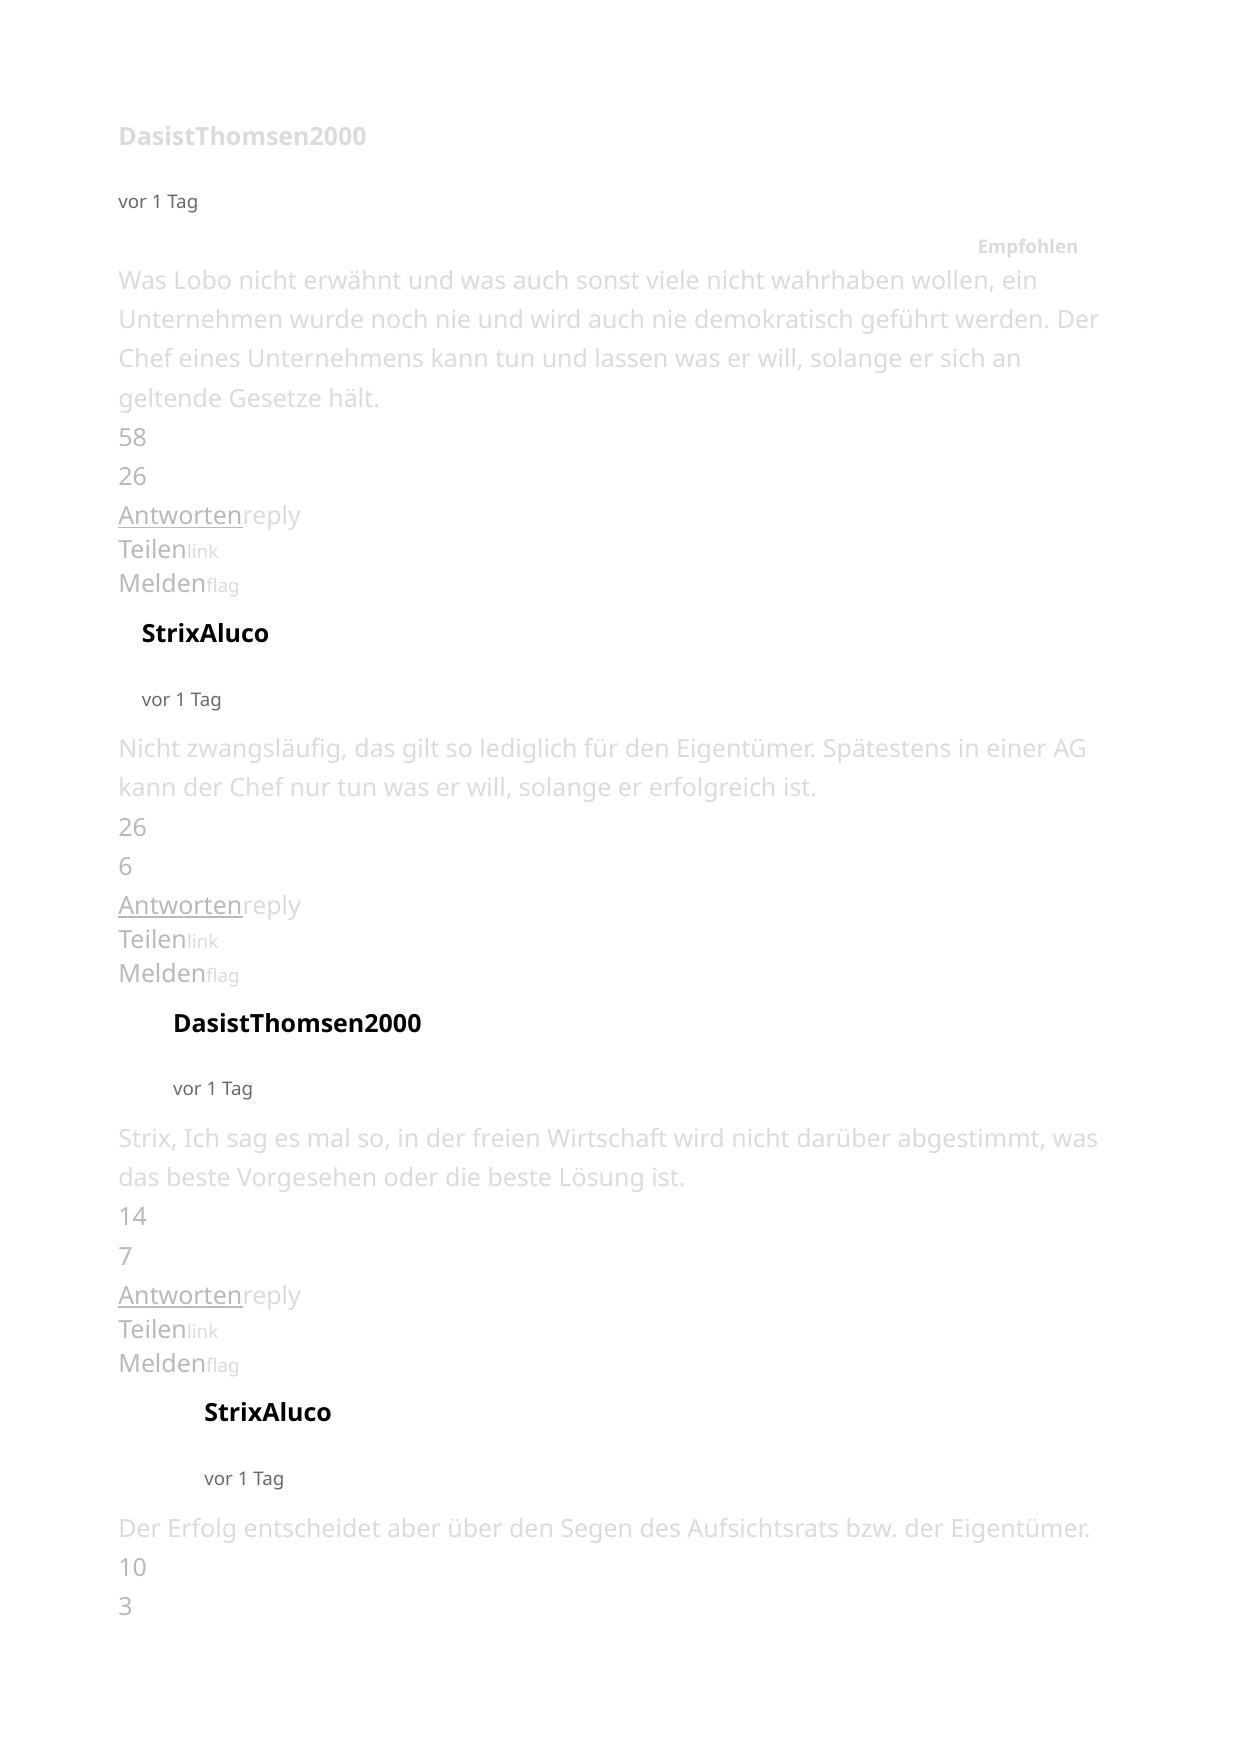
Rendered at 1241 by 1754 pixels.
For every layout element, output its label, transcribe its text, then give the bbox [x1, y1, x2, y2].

text Empfohlen [126, 233, 1078, 259]
text Teilenlink [118, 922, 1122, 956]
text Nicht zwangsläufig, das gilt so lediglich für den Eigentümer. Spätestens in einer AG kann der Chef nur tun was er will, solange er erfolgreich ist. [118, 731, 1122, 804]
text Der Erfolg entscheidet aber über den Segen des Aufsichtsrats bzw. der Eigentümer. [118, 1510, 1122, 1544]
text Teilenlink [118, 532, 1122, 566]
text vor 1 Tag [118, 188, 1117, 214]
text StrixAluco [204, 1395, 1114, 1429]
text Meldenflag [118, 1345, 1122, 1379]
text Antwortenreply [118, 887, 1122, 922]
text Antwortenreply [118, 1277, 1122, 1311]
text vor 1 Tag [173, 1076, 1117, 1101]
text 3 [118, 1589, 1122, 1623]
text Meldenflag [118, 956, 1122, 990]
text Meldenflag [118, 566, 1122, 600]
text Antwortenreply [118, 498, 1122, 532]
text DasistThomsen2000 [118, 118, 1114, 152]
text 26 [118, 458, 1122, 493]
text Teilenlink [118, 1311, 1122, 1345]
text Strix, Ich sag es mal so, in der freien Wirtschaft wird nicht darüber abgestimmt, was das beste Vorgesehen oder die beste Lösung ist. [118, 1121, 1122, 1194]
text 14 [118, 1199, 1122, 1233]
text DasistThomsen2000 [173, 1005, 1114, 1039]
text vor 1 Tag [142, 686, 1117, 711]
text 26 [118, 809, 1122, 843]
text 58 [118, 419, 1122, 453]
text 6 [118, 848, 1122, 882]
text vor 1 Tag [204, 1466, 1117, 1491]
text Was Lobo nicht erwähnt und was auch sonst viele nicht wahrhaben wollen, ein Unternehmen wurde noch nie und wird auch nie demokratisch geführt werden. Der Chef eines Unternehmens kann tun und lassen was er will, solange er sich an geltende Gesetze hält. [118, 263, 1122, 414]
text 10 [118, 1549, 1122, 1584]
text 7 [118, 1238, 1122, 1272]
text StrixAluco [142, 616, 1114, 649]
